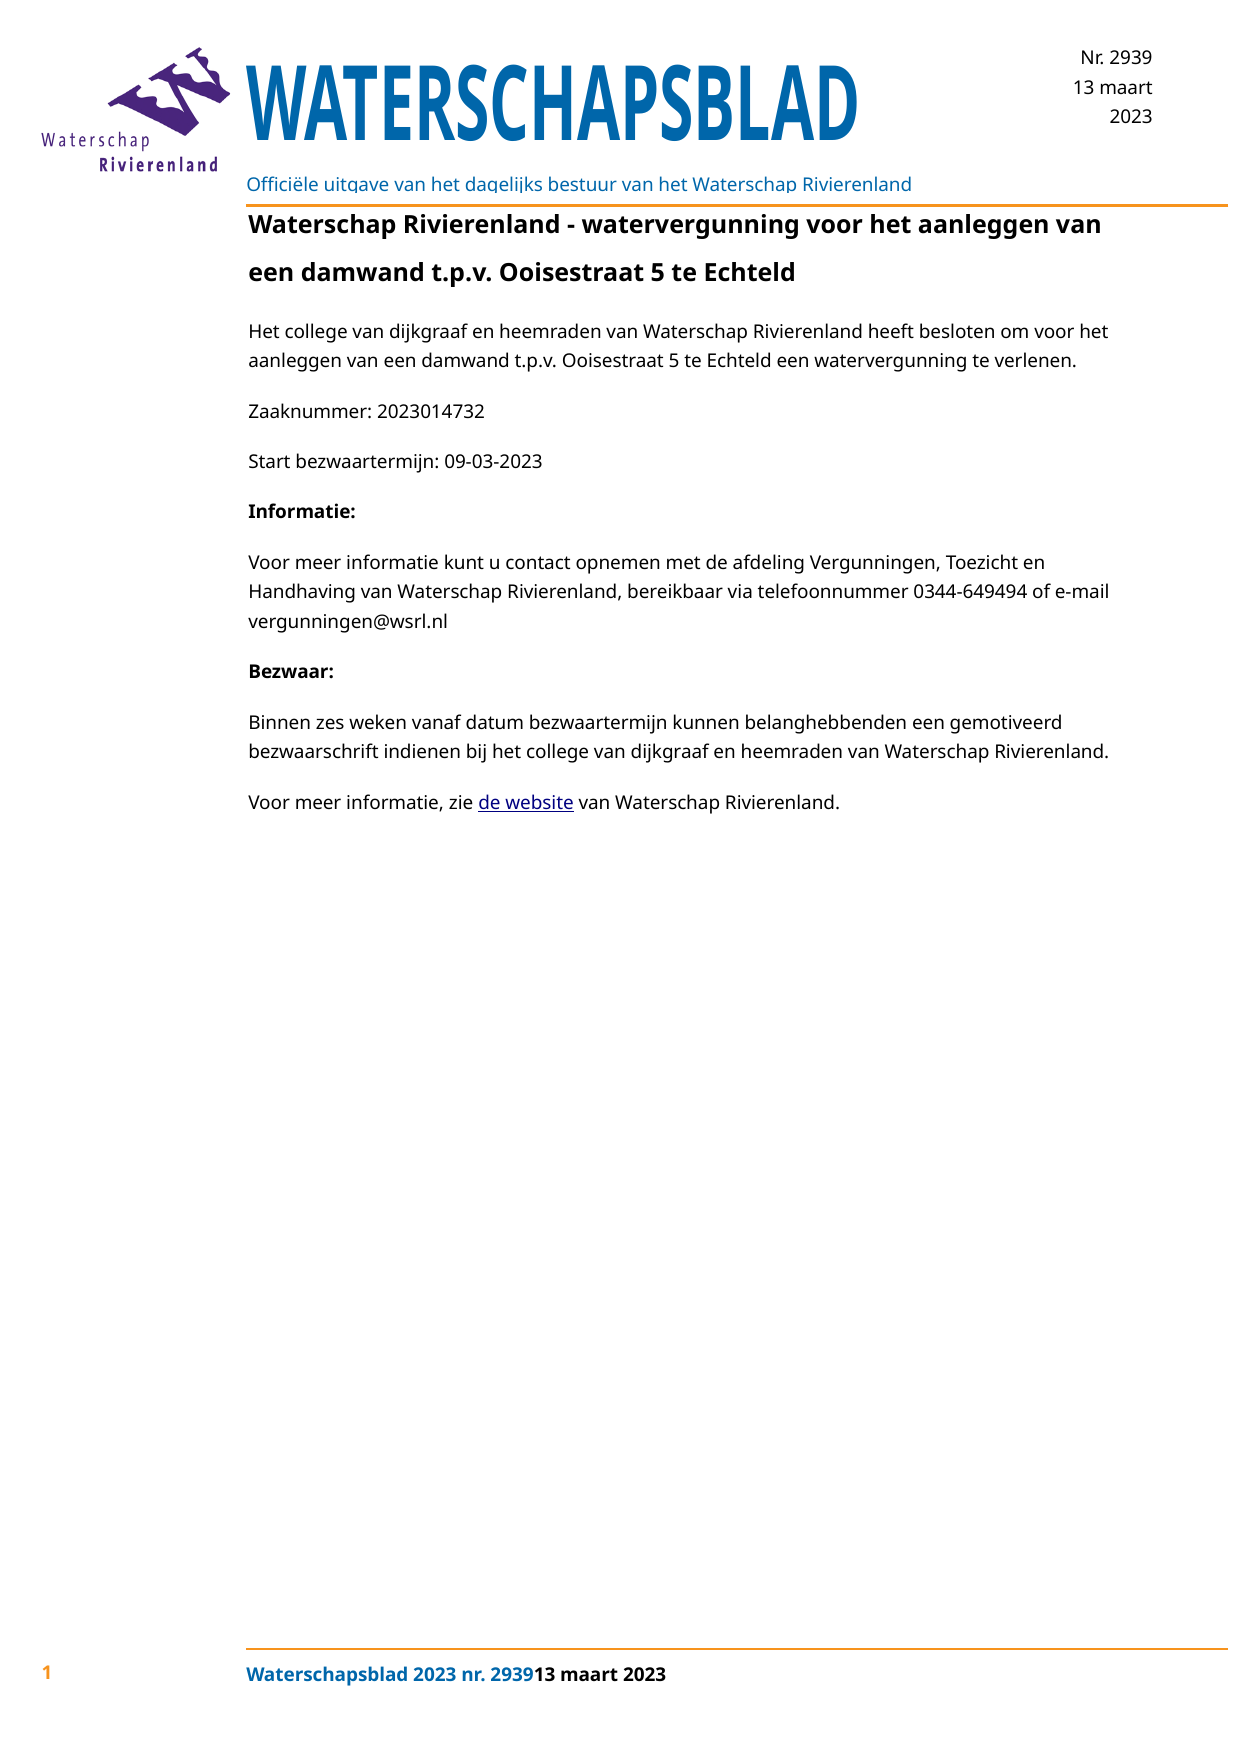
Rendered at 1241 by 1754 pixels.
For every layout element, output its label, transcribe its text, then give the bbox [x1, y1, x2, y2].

picture [41, 47, 231, 172]
text Bezwaar: [248, 659, 1152, 684]
text Binnen zes weken vanaf datum bezwaartermijn kunnen belanghebbenden een gemotiveerd bezwaarschrift indienen bij het college van dijkgraaf en heemraden van Waterschap Rivierenland. [248, 709, 1152, 764]
text Voor meer informatie kunt u contact opnemen met de afdeling Vergunningen, Toezicht en Handhaving van Waterschap Rivierenland, bereikbaar via telefoonnummer 0344-649494 of e-mail vergunningen@wsrl.nl [248, 549, 1152, 634]
text Het college van dijkgraaf en heemraden van Waterschap Rivierenland heeft besloten om voor het aanleggen van een damwand t.p.v. Ooisestraat 5 te Echteld een watervergunning te verlenen. [248, 318, 1152, 373]
text Voor meer informatie, zie de website van Waterschap Rivierenland. [248, 789, 1152, 815]
text Informatie: [248, 499, 1152, 524]
text Zaaknummer: 2023014732 [248, 398, 1152, 424]
text Start bezwaartermijn: 09-03-2023 [248, 448, 1152, 474]
text Waterschap Rivierenland - watervergunning voor het aanleggen van een damwand t.p.v. Ooisestraat 5 te Echteld [248, 207, 1152, 288]
